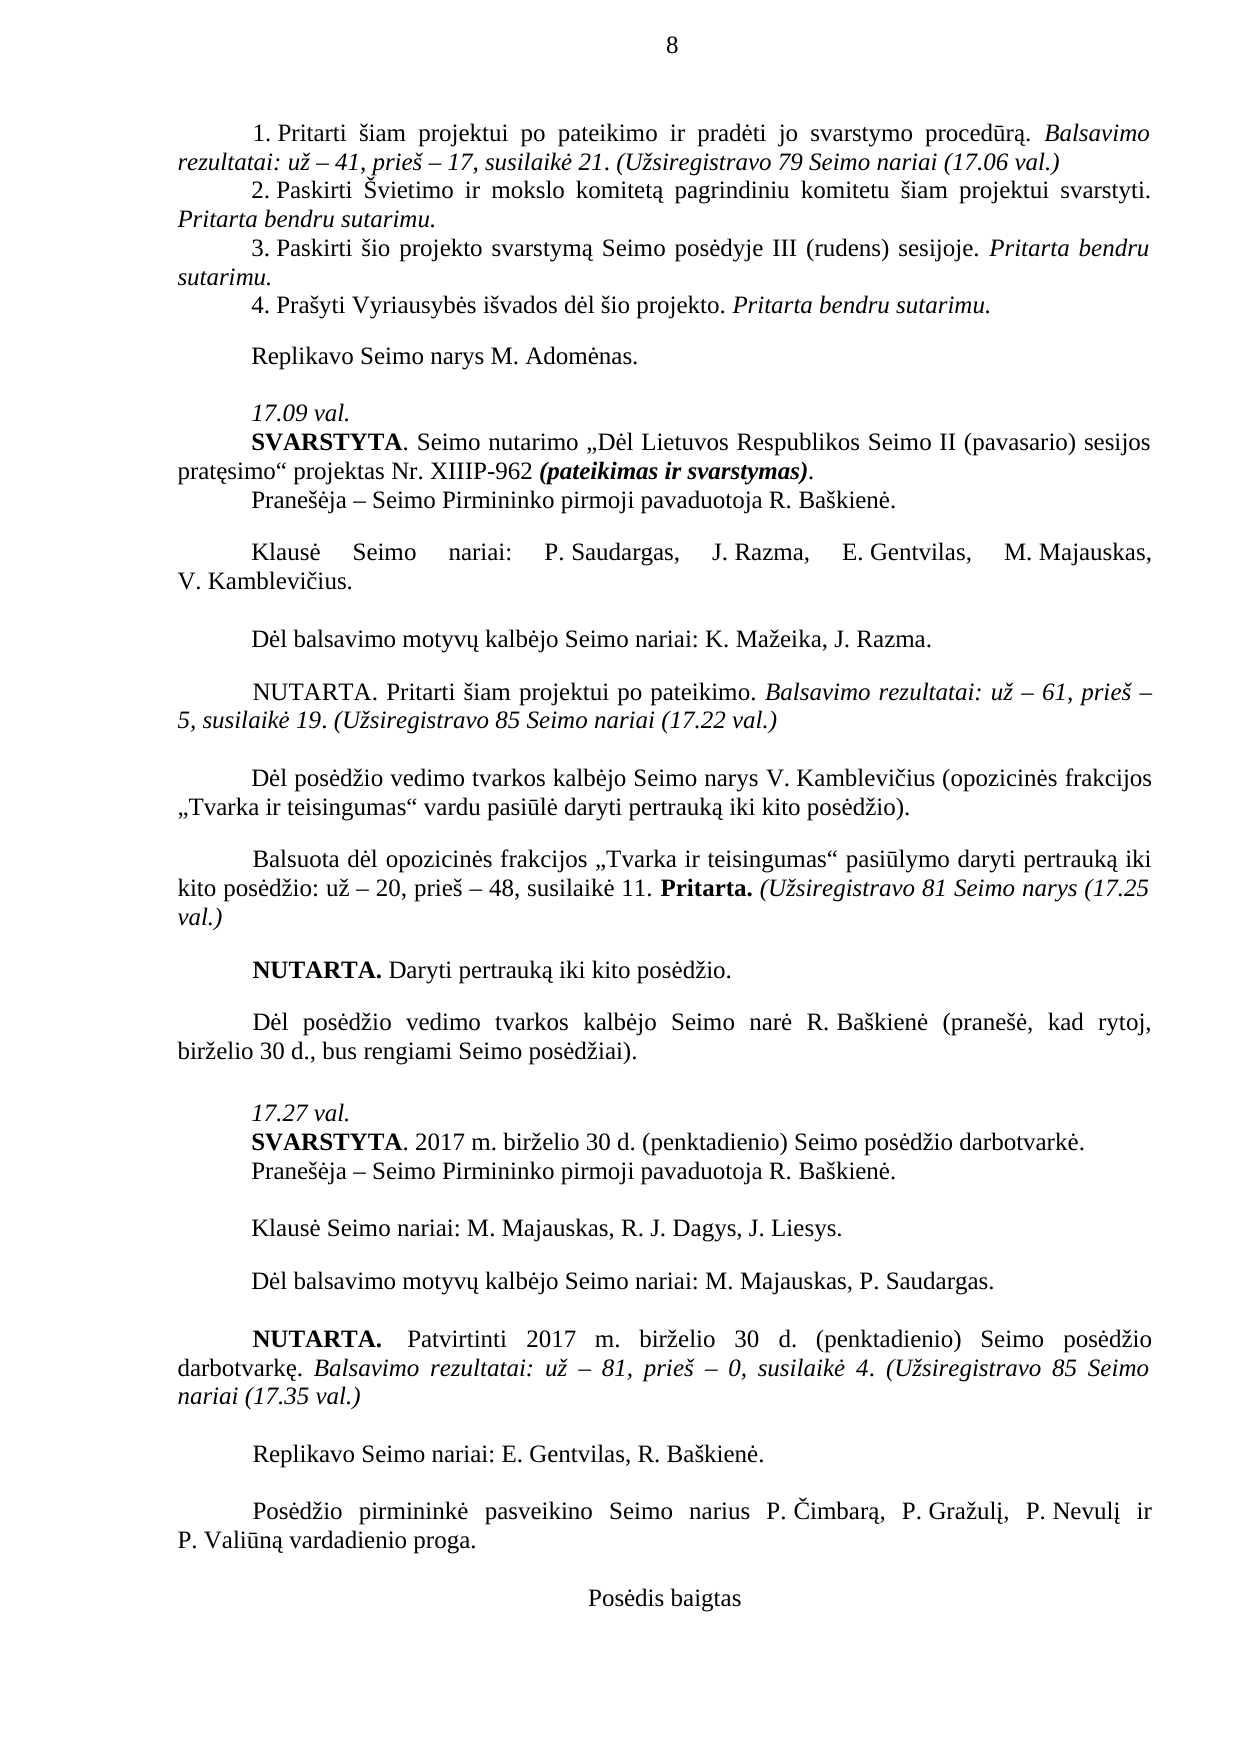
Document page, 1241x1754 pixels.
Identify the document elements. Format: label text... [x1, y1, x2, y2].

text Pranešėja – Seimo Pirmininko pirmoji pavaduotoja R. Baškienė. [177, 485, 1152, 513]
text 1. Pritarti šiam projektui po pateikimo ir pradėti jo svarstymo procedūrą. Balsavimo rezultatai: už – 41, prieš – 17, susilaikė 21. (Užsiregistravo 79 Seimo nariai (17.06 val.) [177, 118, 1152, 176]
text NUTARTA. Daryti pertrauką iki kito posėdžio. [177, 955, 1152, 983]
text Klausė Seimo nariai: P. Saudargas, J. Razma, E. Gentvilas, M. Majauskas, V. Kamblevičius. [177, 537, 1152, 595]
text Dėl posėdžio vedimo tvarkos kalbėjo Seimo narė R. Baškienė (pranešė, kad rytoj, birželio 30 d., bus rengiami Seimo posėdžiai). [177, 1007, 1152, 1065]
text Dėl posėdžio vedimo tvarkos kalbėjo Seimo narys V. Kamblevičius (opozicinės frakcijos „Tvarka ir teisingumas“ vardu pasiūlė daryti pertrauką iki kito posėdžio). [177, 763, 1152, 820]
text NUTARTA. Patvirtinti 2017 m. birželio 30 d. (penktadienio) Seimo posėdžio darbotvarkę. Balsavimo rezultatai: už – 81, prieš – 0, susilaikė 4. (Užsiregistravo 85 Seimo nariai (17.35 val.) [177, 1324, 1152, 1410]
text Balsuota dėl opozicinės frakcijos „Tvarka ir teisingumas“ pasiūlymo daryti pertrauką iki kito posėdžio: už – 20, prieš – 48, susilaikė 11. Pritarta. (Užsiregistravo 81 Seimo narys (17.25 val.) [177, 844, 1152, 931]
text Pranešėja – Seimo Pirmininko pirmoji pavaduotoja R. Baškienė. [177, 1156, 1152, 1185]
text Posėdžio pirmininkė pasveikino Seimo narius P. Čimbarą, P. Gražulį, P. Nevulį ir P. Valiūną vardadienio proga. [177, 1496, 1152, 1554]
text NUTARTA. Pritarti šiam projektui po pateikimo. Balsavimo rezultatai: už – 61, prieš – 5, susilaikė 19. (Užsiregistravo 85 Seimo nariai (17.22 val.) [177, 677, 1152, 734]
text Klausė Seimo nariai: M. Majauskas, R. J. Dagys, J. Liesys. [177, 1213, 1152, 1242]
text Replikavo Seimo nariai: E. Gentvilas, R. Baškienė. [177, 1439, 1152, 1468]
text Posėdis baigtas [177, 1583, 1152, 1611]
text Dėl balsavimo motyvų kalbėjo Seimo nariai: M. Majauskas, P. Saudargas. [177, 1266, 1152, 1295]
text SVARSTYTA. 2017 m. birželio 30 d. (penktadienio) Seimo posėdžio darbotvarkė. [177, 1127, 1152, 1156]
text 2. Paskirti Švietimo ir mokslo komitetą pagrindiniu komitetu šiam projektui svarstyti. Pritarta bendru sutarimu. [177, 176, 1152, 233]
text 17.09 val. [177, 398, 1152, 427]
text Dėl balsavimo motyvų kalbėjo Seimo nariai: K. Mažeika, J. Razma. [177, 624, 1152, 652]
text Replikavo Seimo narys M. Adomėnas. [177, 341, 1152, 370]
text 17.27 val. [177, 1098, 1152, 1127]
text 4. Prašyti Vyriausybės išvados dėl šio projekto. Pritarta bendru sutarimu. [177, 291, 1152, 319]
text 3. Paskirti šio projekto svarstymą Seimo posėdyje III (rudens) sesijoje. Pritarta bendru sutarimu. [177, 233, 1152, 291]
text SVARSTYTA. Seimo nutarimo „Dėl Lietuvos Respublikos Seimo II (pavasario) sesijos pratęsimo“ projektas Nr. XIIIP-962 (pateikimas ir svarstymas). [177, 427, 1152, 485]
